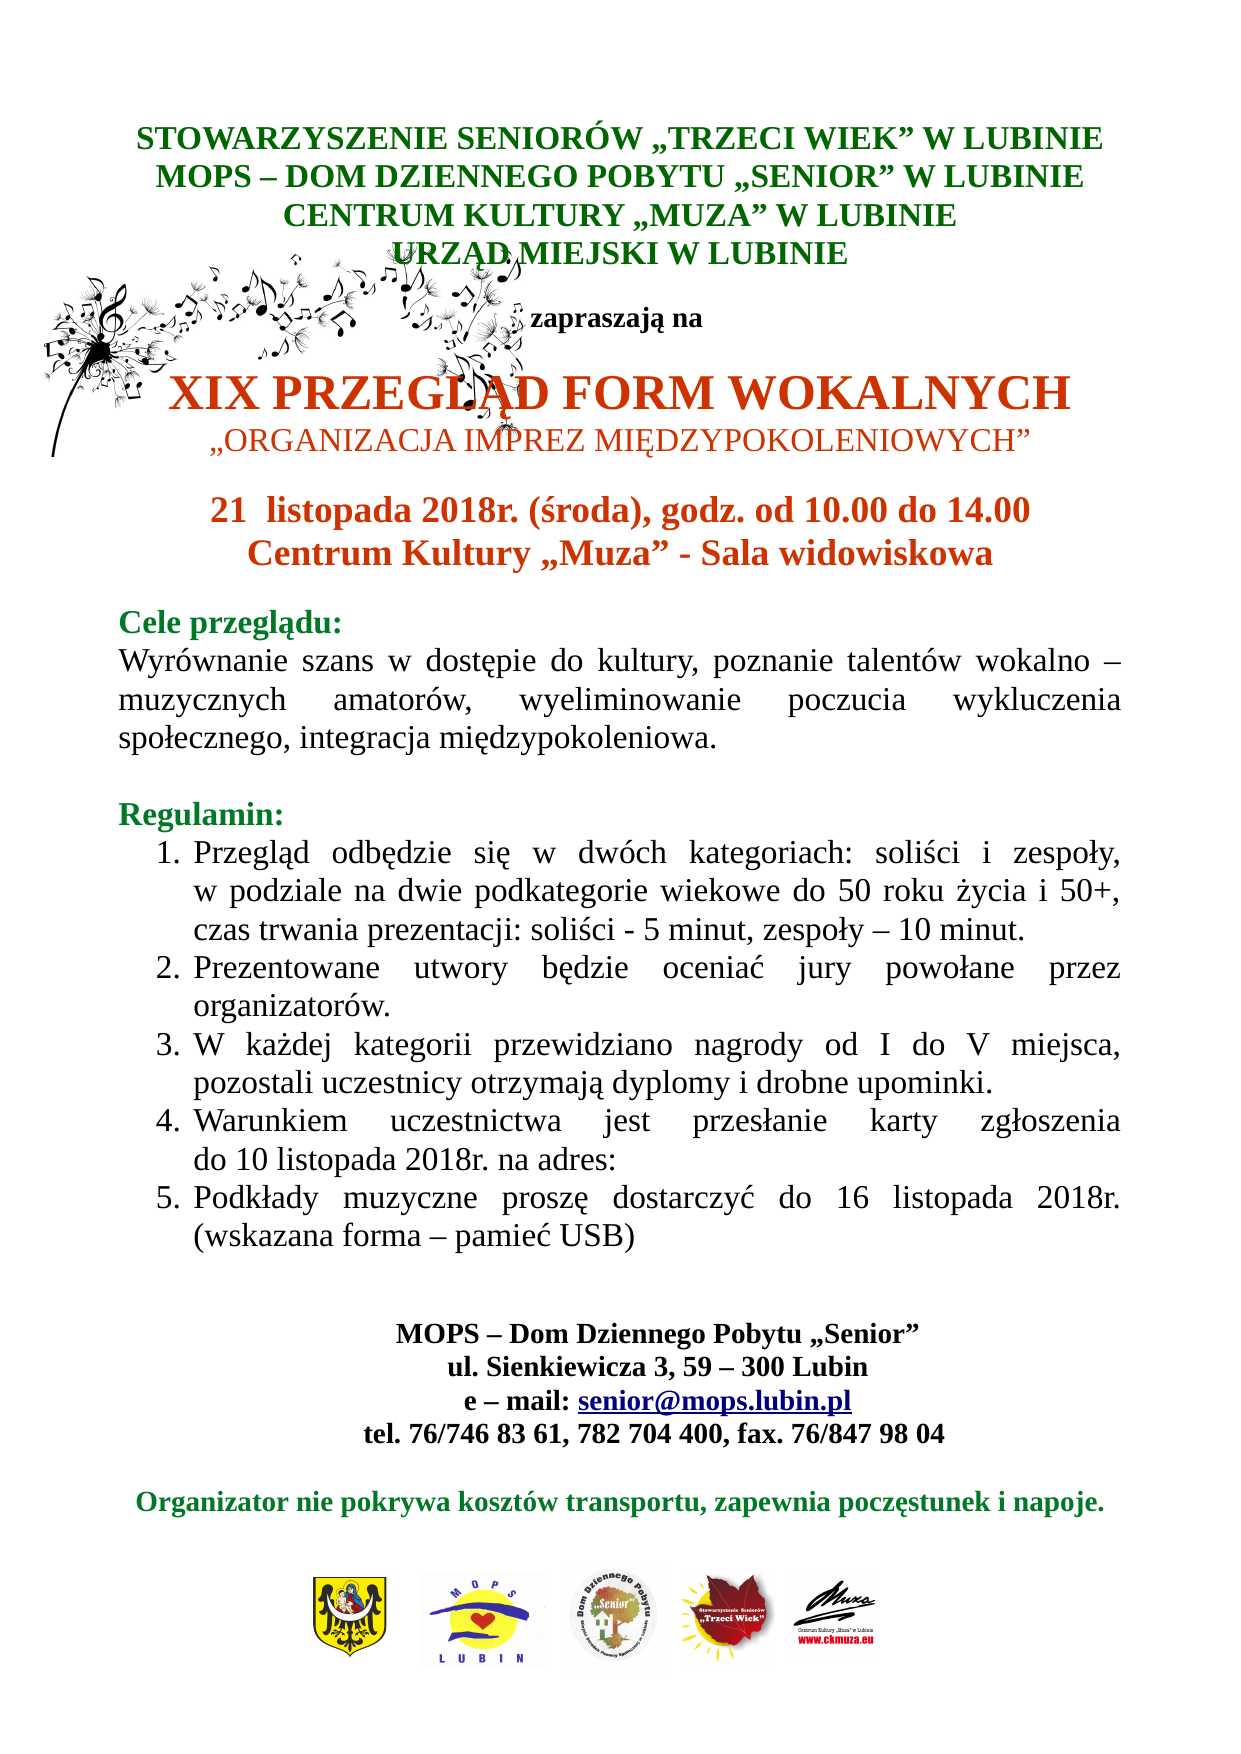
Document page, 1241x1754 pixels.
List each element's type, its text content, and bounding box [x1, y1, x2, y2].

list Prezentowane utwory będzie oceniać jury powołane przez organizatorów. [156, 947, 1122, 1024]
list Przegląd odbędzie się w dwóch kategoriach: soliści i zespoły, w podziale na dwie podkategorie wiekowe do 50 roku życia i 50+, czas trwania prezentacji: soliści - 5 minut, zespoły – 10 minut. [156, 832, 1122, 947]
list Podkłady muzyczne proszę dostarczyć do 16 listopada 2018r. (wskazana forma – pamieć USB) [156, 1177, 1122, 1254]
list Warunkiem uczestnictwa jest przesłanie karty zgłoszenia do 10 listopada 2018r. na adres: [156, 1100, 1122, 1177]
list tel. 76/746 83 61, 782 704 400, fax. 76/847 98 04 [156, 1417, 1122, 1450]
text Regulamin: [118, 794, 1122, 832]
list e – mail: senior@mops.lubin.pl [156, 1383, 1122, 1417]
picture [313, 1577, 387, 1658]
text MOPS – DOM DZIENNEGO POBYTU „SENIOR” W LUBINIE [118, 156, 1122, 195]
text Organizator nie pokrywa kosztów transportu, zapewnia poczęstunek i napoje. [118, 1484, 1122, 1517]
list ul. Sienkiewicza 3, 59 – 300 Lubin [156, 1349, 1122, 1383]
text zapraszają na [526, 300, 1122, 334]
picture [0, 223, 526, 457]
text Wyrównanie szans w dostępie do kultury, poznanie talentów wokalno – muzycznych amatorów, wyeliminowanie poczucia wykluczenia społecznego, integracja międzypokoleniowa. [118, 640, 1122, 755]
text XIX PRZEGLĄD FORM WOKALNYCH [526, 362, 1122, 420]
list MOPS – Dom Dziennego Pobytu „Senior” [156, 1316, 1122, 1349]
picture [681, 1571, 776, 1669]
text Centrum Kultury „Muza” - Sala widowiskowa [118, 530, 1122, 573]
picture [561, 1566, 671, 1673]
list W każdej kategorii przewidziano nagrody od I do V miejsca, pozostali uczestnicy otrzymają dyplomy i drobne upominki. [156, 1024, 1122, 1100]
text CENTRUM KULTURY „MUZA” W LUBINIE URZĄD MIEJSKI W LUBINIE [118, 195, 1122, 271]
text 21 listopada 2018r. (środa), godz. od 10.00 do 14.00 [118, 487, 1122, 530]
text STOWARZYSZENIE SENIORÓW „TRZECI WIEK” W LUBINIE [118, 118, 1122, 156]
text „ORGANIZACJA IMPREZ MIĘDZYPOKOLENIOWYCH” [118, 420, 1122, 458]
text Cele przeglądu: [118, 602, 1122, 640]
